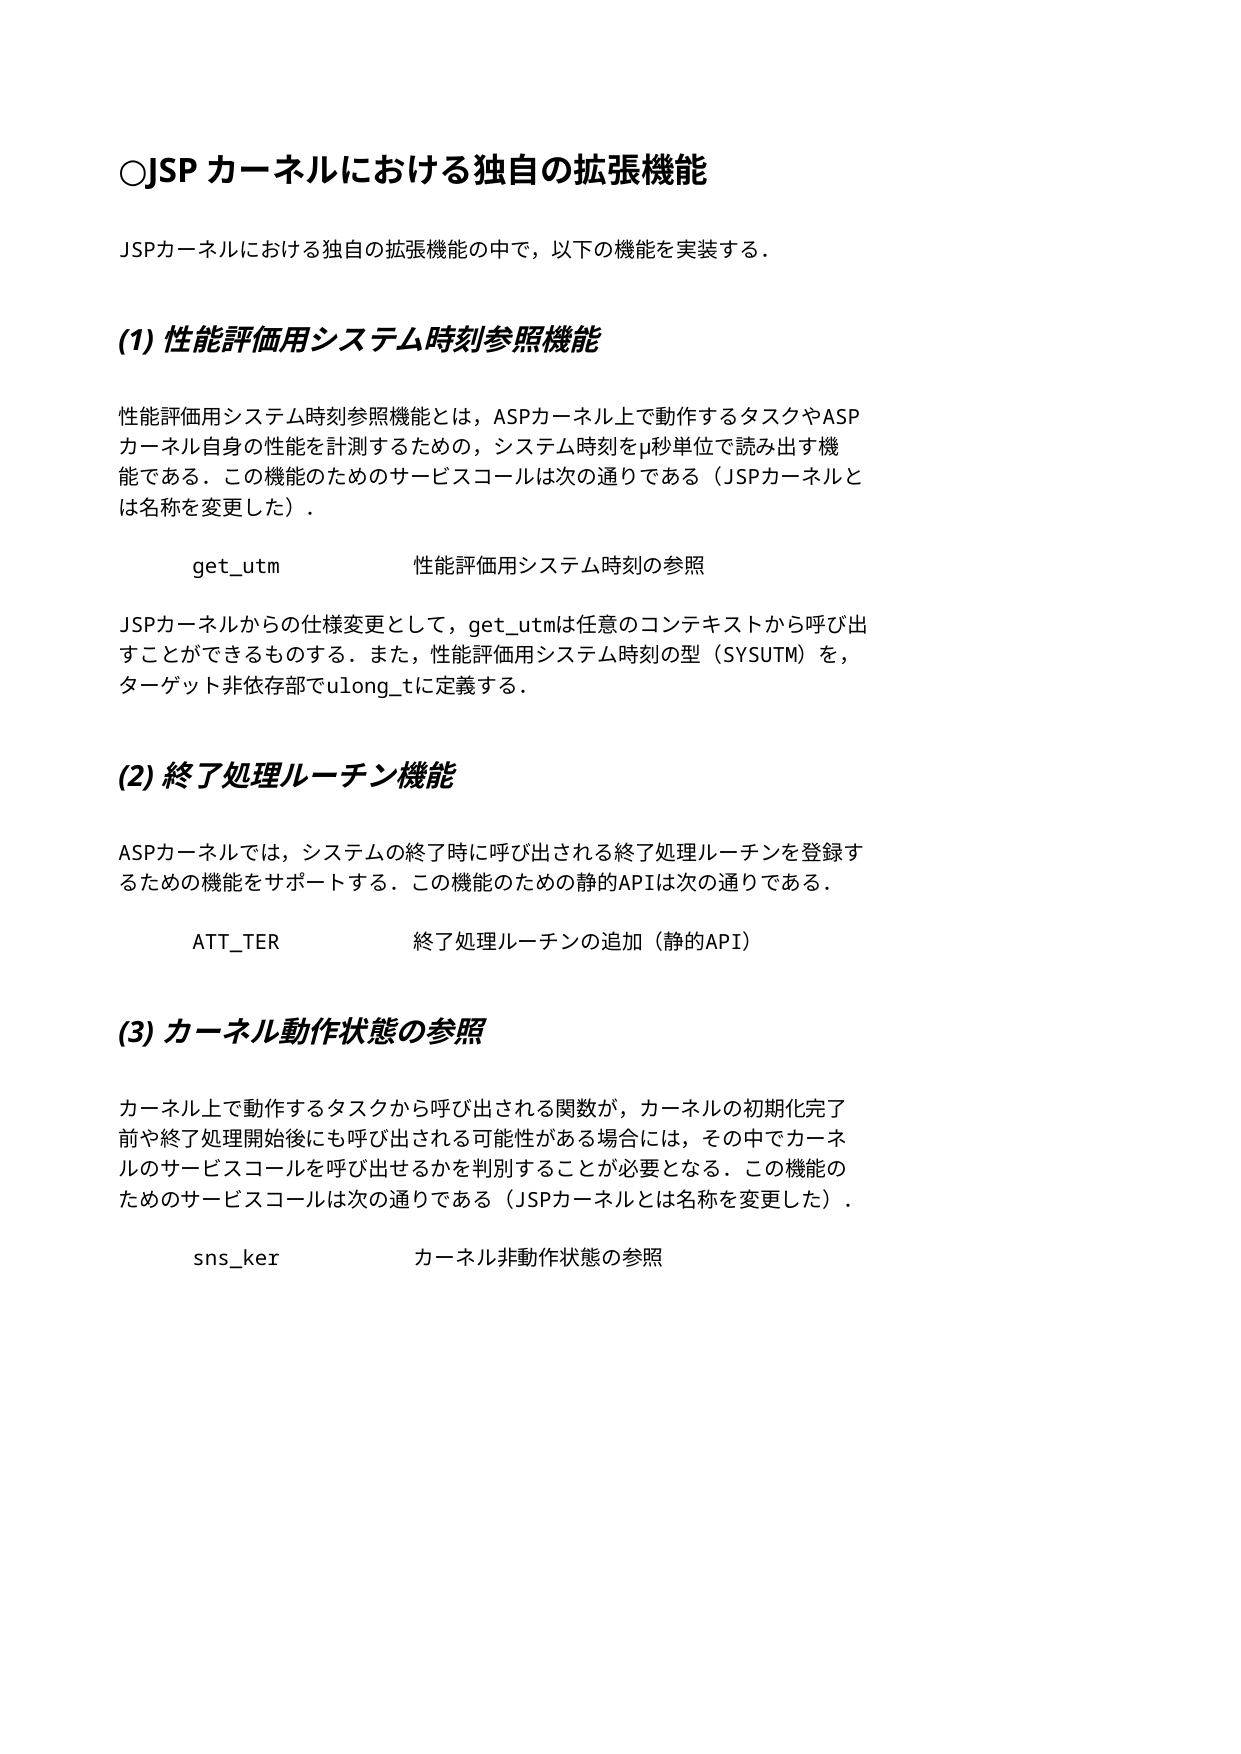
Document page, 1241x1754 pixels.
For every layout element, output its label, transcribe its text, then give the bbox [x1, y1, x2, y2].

text sns_ker カーネル非動作状態の参照 [118, 1242, 1122, 1272]
text カーネル自身の性能を計測するための，システム時刻をμ秒単位で読み出す機 [118, 430, 1122, 461]
subtitle (3) カーネル動作状態の参照 [118, 1009, 1122, 1051]
text ターゲット非依存部でulong_tに定義する． [118, 669, 1122, 699]
text 能である．この機能のためのサービスコールは次の通りである（JSPカーネルと [118, 461, 1122, 491]
text ルのサービスコールを呼び出せるかを判別することが必要となる．この機能の [118, 1153, 1122, 1183]
text すことができるものする．また，性能評価用システム時刻の型（SYSUTM）を， [118, 639, 1122, 669]
subtitle ○JSPカーネルにおける独自の拡張機能 [118, 143, 1122, 192]
text は名称を変更した）． [118, 491, 1122, 521]
subtitle (1) 性能評価用システム時刻参照機能 [118, 317, 1122, 359]
text 前や終了処理開始後にも呼び出される可能性がある場合には，その中でカーネ [118, 1122, 1122, 1153]
text get_utm 性能評価用システム時刻の参照 [118, 549, 1122, 580]
text るための機能をサポートする．この機能のための静的APIは次の通りである． [118, 866, 1122, 897]
text カーネル上で動作するタスクから呼び出される関数が，カーネルの初期化完了 [118, 1092, 1122, 1122]
text JSPカーネルからの仕様変更として，get_utmは任意のコンテキストから呼び出 [118, 608, 1122, 639]
text ASPカーネルでは，システムの終了時に呼び出される終了処理ルーチンを登録す [118, 836, 1122, 866]
text 性能評価用システム時刻参照機能とは，ASPカーネル上で動作するタスクやASP [118, 400, 1122, 430]
text JSPカーネルにおける独自の拡張機能の中で，以下の機能を実装する． [118, 233, 1122, 263]
text ATT_TER 終了処理ルーチンの追加（静的API） [118, 925, 1122, 955]
text ためのサービスコールは次の通りである（JSPカーネルとは名称を変更した）． [118, 1183, 1122, 1213]
subtitle (2) 終了処理ルーチン機能 [118, 753, 1122, 795]
